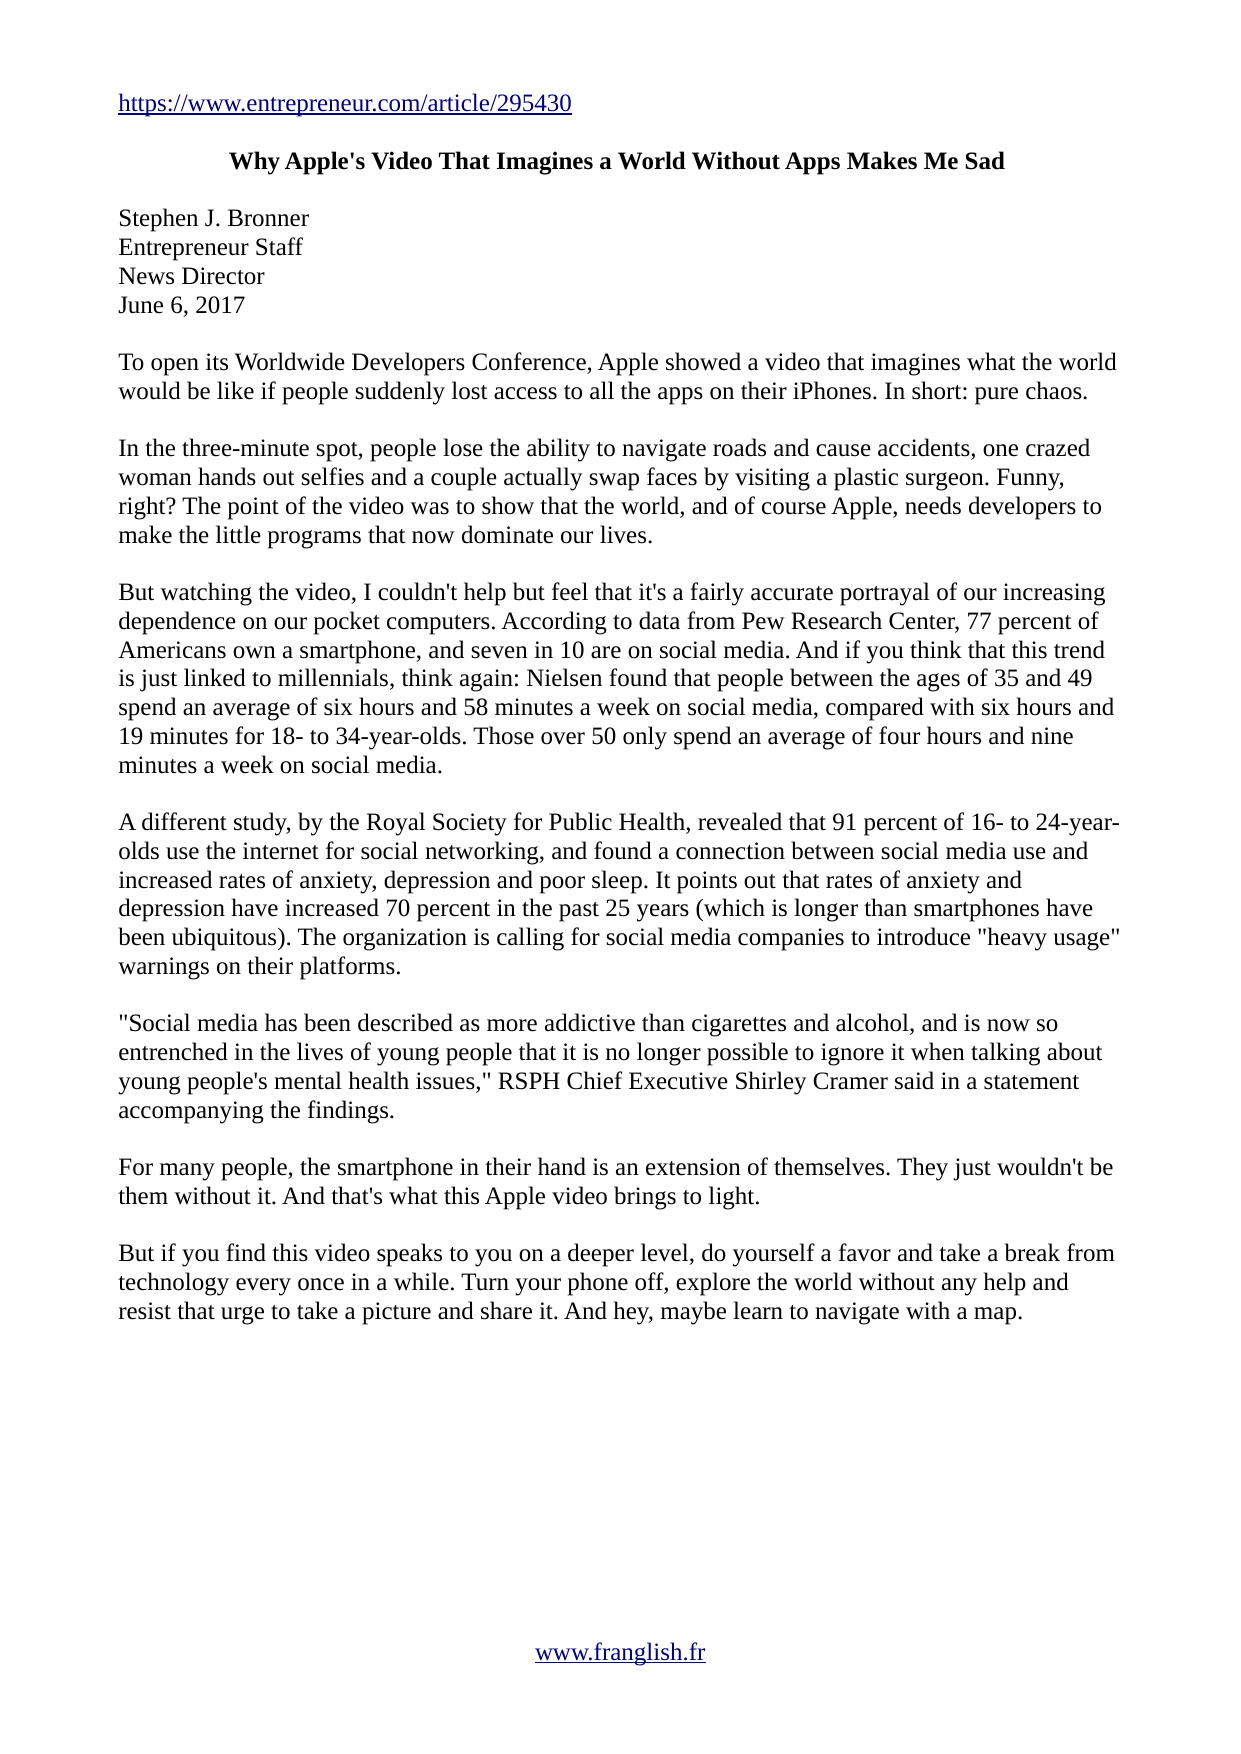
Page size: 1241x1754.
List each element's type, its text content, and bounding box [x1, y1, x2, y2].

text But watching the video, I couldn't help but feel that it's a fairly accurate portrayal of our increasing dependence on our pocket computers. According to data from Pew Research Center, 77 percent of Americans own a smartphone, and seven in 10 are on social media. And if you think that this trend is just linked to millennials, think again: Nielsen found that people between the ages of 35 and 49 spend an average of six hours and 58 minutes a week on social media, compared with six hours and 19 minutes for 18- to 34-year-olds. Those over 50 only spend an average of four hours and nine minutes a week on social media. [118, 577, 1122, 778]
text News Director [118, 261, 1122, 290]
text "Social media has been described as more addictive than cigarettes and alcohol, and is now so entrenched in the lives of young people that it is no longer possible to ignore it when talking about young people's mental health issues," RSPH Chief Executive Shirley Cramer said in a statement accompanying the findings. [118, 1008, 1122, 1123]
text To open its Worldwide Developers Conference, Apple showed a video that imagines what the world would be like if people suddenly lost access to all the apps on their iPhones. In short: pure chaos. [118, 347, 1122, 405]
text June 6, 2017 [118, 290, 1122, 318]
text In the three-minute spot, people lose the ability to navigate roads and cause accidents, one crazed woman hands out selfies and a couple actually swap faces by visiting a plastic surgeon. Funny, right? The point of the video was to show that the world, and of course Apple, needs developers to make the little programs that now dominate our lives. [118, 433, 1122, 548]
text Why Apple's Video That Imagines a World Without Apps Makes Me Sad [118, 146, 1122, 175]
text A different study, by the Royal Society for Public Health, revealed that 91 percent of 16- to 24-year-olds use the internet for social networking, and found a connection between social media use and increased rates of anxiety, depression and poor sleep. It points out that rates of anxiety and depression have increased 70 percent in the past 25 years (which is longer than smartphones have been ubiquitous). The organization is calling for social media companies to introduce "heavy usage" warnings on their platforms. [118, 807, 1122, 980]
text https://www.entrepreneur.com/article/295430 [118, 88, 1122, 117]
text Stephen J. Bronner [118, 203, 1122, 232]
text Entrepreneur Staff [118, 232, 1122, 261]
text For many people, the smartphone in their hand is an extension of themselves. They just wouldn't be them without it. And that's what this Apple video brings to light. [118, 1152, 1122, 1210]
text But if you find this video speaks to you on a deeper level, do yourself a favor and take a break from technology every once in a while. Turn your phone off, explore the world without any help and resist that urge to take a picture and share it. And hey, maybe learn to navigate with a map. [118, 1238, 1122, 1325]
